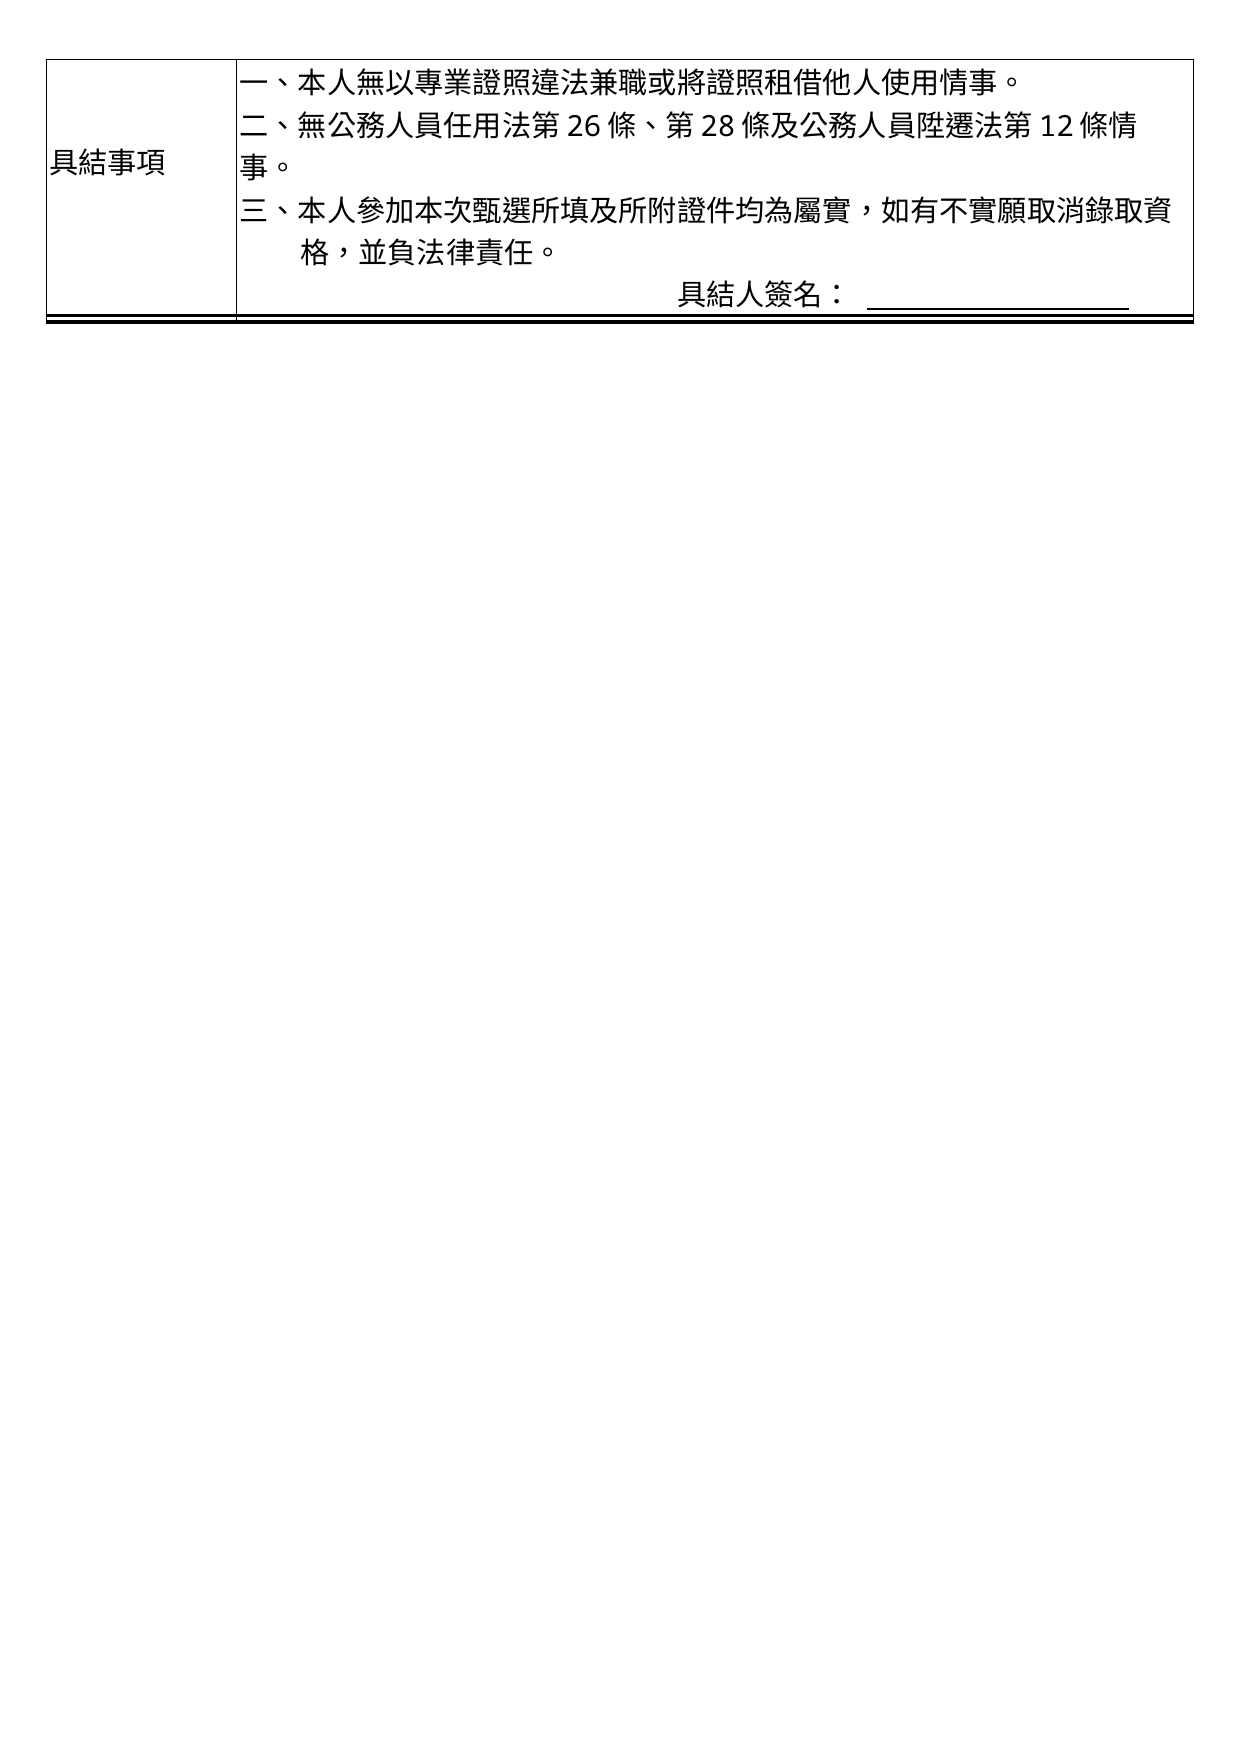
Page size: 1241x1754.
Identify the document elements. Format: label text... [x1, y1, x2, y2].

table_cell 具結事項 [47, 60, 236, 314]
table_cell 一、本人無以專業證照違法兼職或將證照租借他人使用情事。 二、無公務人員任用法第26條、第28條及公務人員陞遷法第12條情事。 三、本人參加本次甄選所填及所附證件均為屬實，如有不實願取消錄取資格，並負法律責任。 具結人簽名： [237, 60, 1193, 314]
